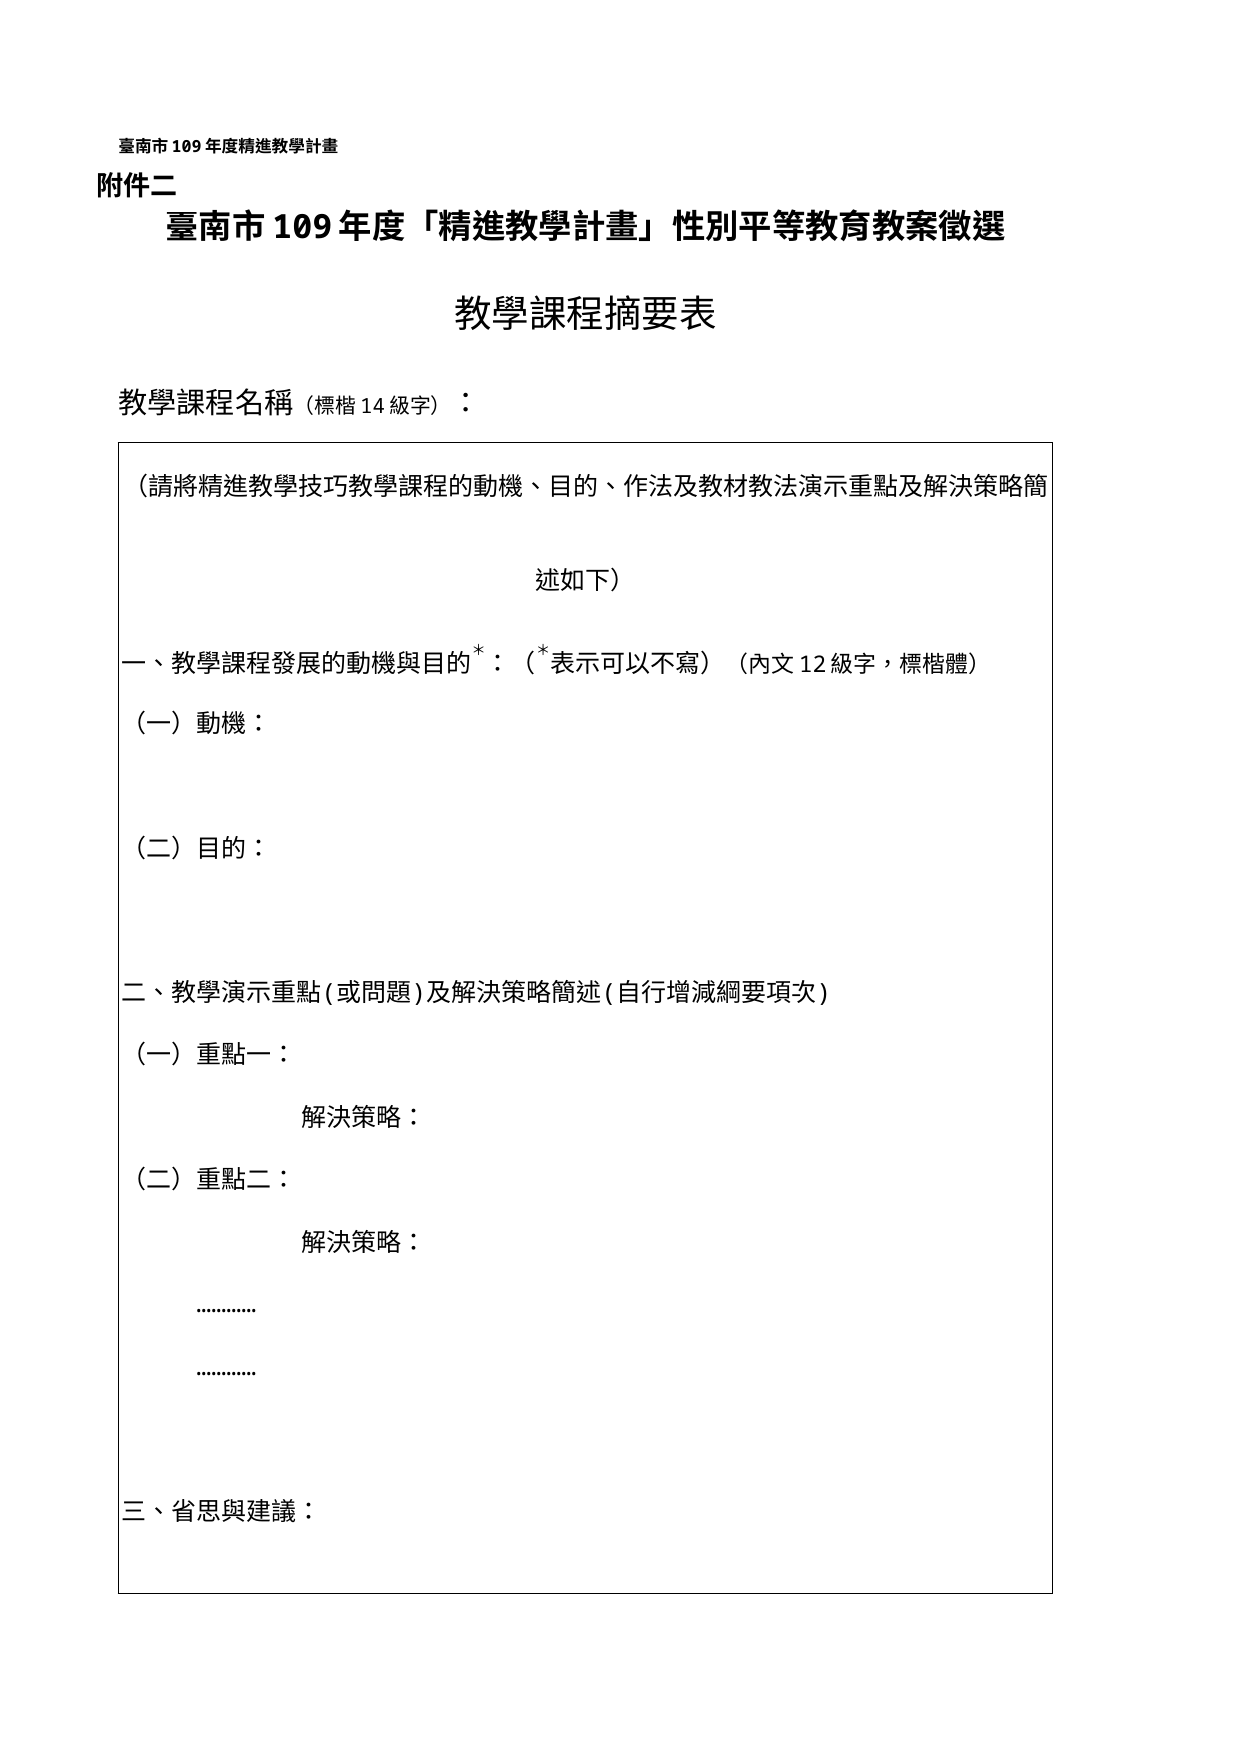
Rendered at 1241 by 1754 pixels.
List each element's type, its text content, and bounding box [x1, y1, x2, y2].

text [62, 156, 212, 212]
text 附件二 [77, 163, 197, 203]
text 教學課程名稱（標楷14級字）： [118, 359, 1053, 421]
table_header （請將精進教學技巧教學課程的動機、目的、作法及教材教法演示重點及解決策略簡述如下） 一、教學課程發展的動機與目的＊：（＊表示可以不寫）（內文12級字，標楷體） （一）動機： （二）目的： 二、教學演示重點(或問題)及解決策略簡述(自行增減綱要項次) （一）重點一： 解決策略： （二）重點二： 解決策略： ………… ………… 三、省思與建議： [119, 443, 1052, 1593]
text 教學課程摘要表 [118, 269, 1053, 332]
text 臺南市109年度「精進教學計畫」性別平等教育教案徵選 [118, 182, 1053, 245]
